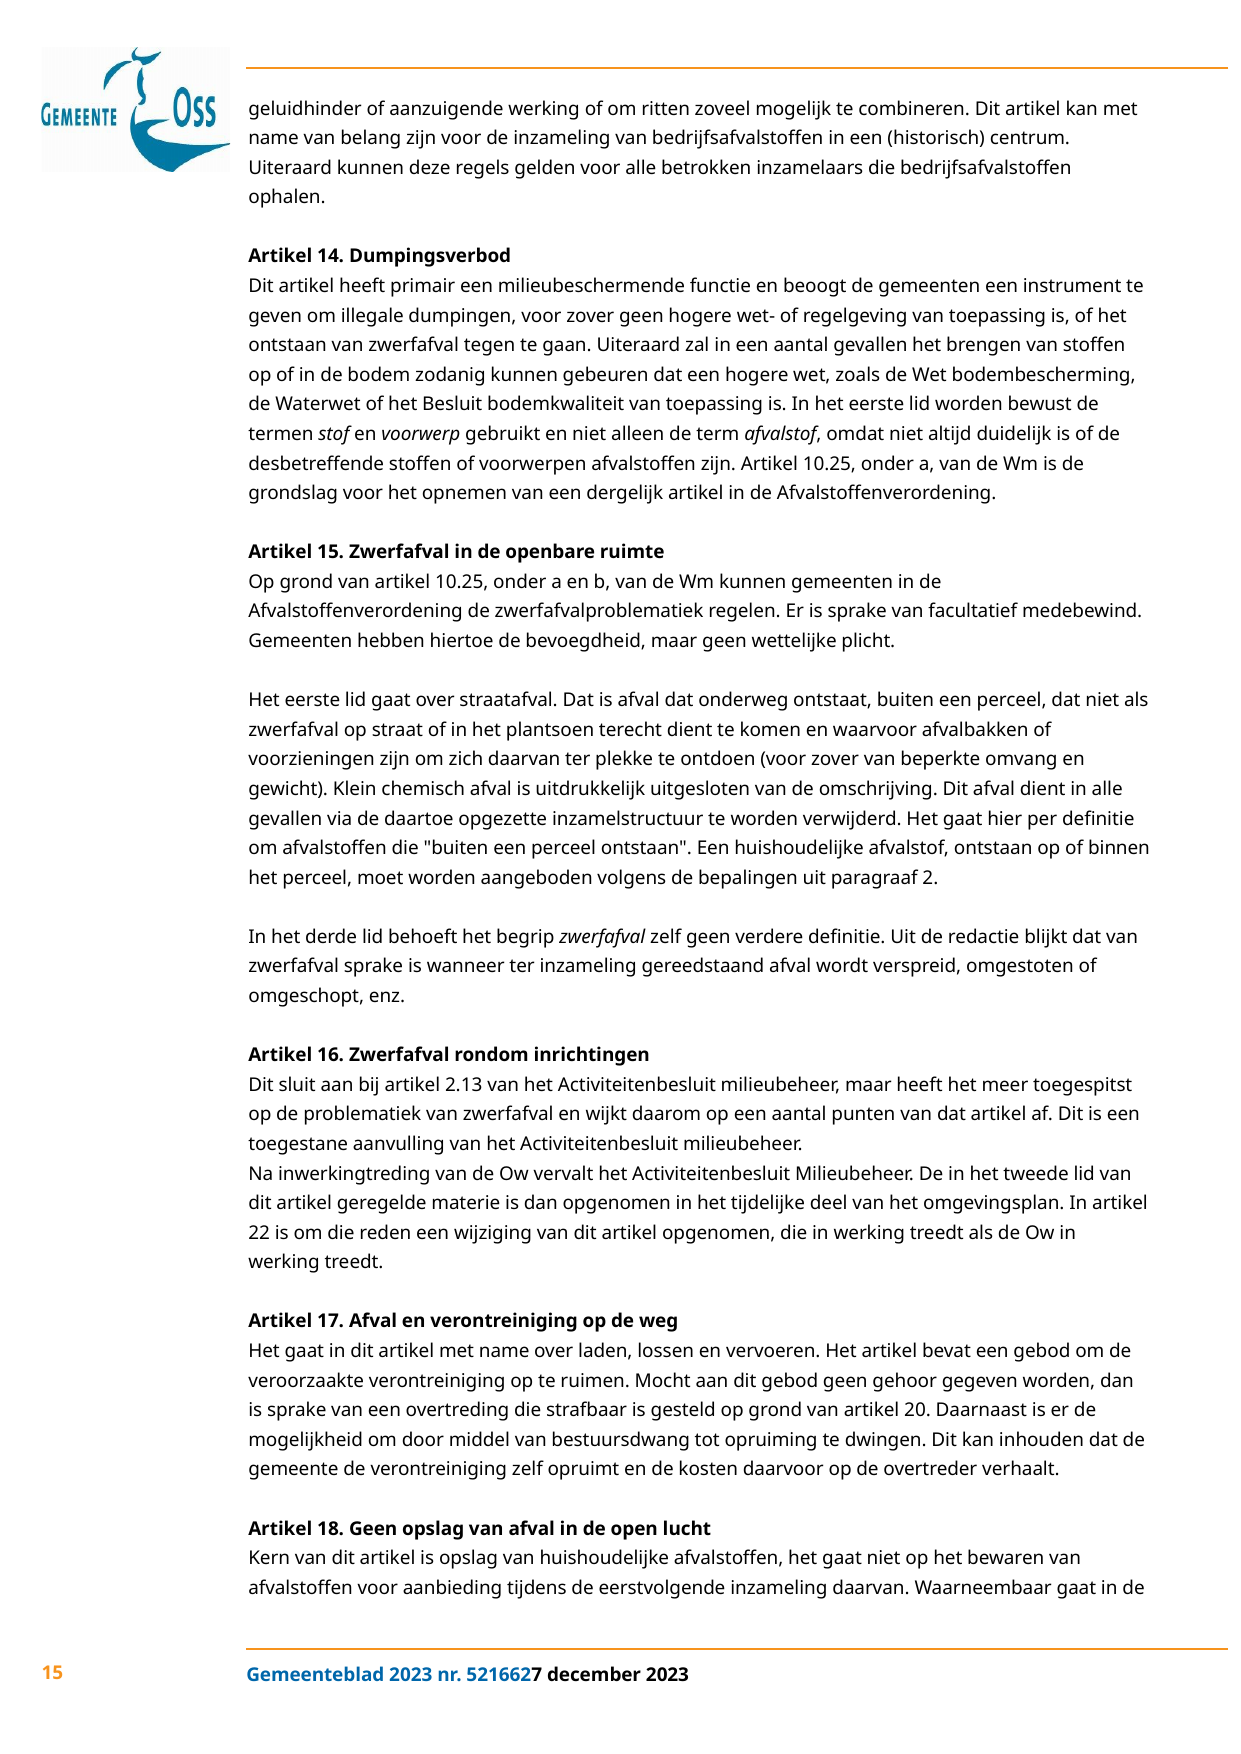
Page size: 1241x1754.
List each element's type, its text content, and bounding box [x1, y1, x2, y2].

text geluidhinder of aanzuigende werking of om ritten zoveel mogelijk te combineren. Dit artikel kan met name van belang zijn voor de inzameling van bedrijfsafvalstoffen in een (historisch) centrum. Uiteraard kunnen deze regels gelden voor alle betrokken inzamelaars die bedrijfsafvalstoffen ophalen. [248, 95, 1152, 209]
text Artikel 16. Zwerfafval rondom inrichtingen [248, 1041, 1152, 1067]
picture [41, 47, 231, 172]
text Na inwerkingtreding van de Ow vervalt het Activiteitenbesluit Milieubeheer. De in het tweede lid van dit artikel geregelde materie is dan opgenomen in het tijdelijke deel van het omgevingsplan. In artikel 22 is om die reden een wijziging van dit artikel opgenomen, die in werking treedt als de Ow in werking treedt. [248, 1160, 1152, 1274]
text Artikel 18. Geen opslag van afval in de open lucht [248, 1515, 1152, 1541]
text Dit artikel heeft primair een milieubeschermende functie en beoogt de gemeenten een instrument te geven om illegale dumpingen, voor zover geen hogere wet- of regelgeving van toepassing is, of het ontstaan van zwerfafval tegen te gaan. Uiteraard zal in een aantal gevallen het brengen van stoffen op of in de bodem zodanig kunnen gebeuren dat een hogere wet, zoals de Wet bodembescherming, de Waterwet of het Besluit bodemkwaliteit van toepassing is. In het eerste lid worden bewust de termen stof en voorwerp gebruikt en niet alleen de term afvalstof, omdat niet altijd duidelijk is of de desbetreffende stoffen of voorwerpen afvalstoffen zijn. Artikel 10.25, onder a, van de Wm is de grondslag voor het opnemen van een dergelijk artikel in de Afvalstoffenverordening. [248, 272, 1152, 505]
text Artikel 14. Dumpingsverbod [248, 243, 1152, 268]
text Kern van dit artikel is opslag van huishoudelijke afvalstoffen, het gaat niet op het bewaren van afvalstoffen voor aanbieding tijdens de eerstvolgende inzameling daarvan. Waarneembaar gaat in de [248, 1544, 1152, 1600]
text Op grond van artikel 10.25, onder a en b, van de Wm kunnen gemeenten in de Afvalstoffenverordening de zwerfafvalproblematiek regelen. Er is sprake van facultatief medebewind. Gemeenten hebben hiertoe de bevoegdheid, maar geen wettelijke plicht. [248, 568, 1152, 653]
text In het derde lid behoeft het begrip zwerfafval zelf geen verdere definitie. Uit de redactie blijkt dat van zwerfafval sprake is wanneer ter inzameling gereedstaand afval wordt verspreid, omgestoten of omgeschopt, enz. [248, 923, 1152, 1008]
text Het gaat in dit artikel met name over laden, lossen en vervoeren. Het artikel bevat een gebod om de veroorzaakte verontreiniging op te ruimen. Mocht aan dit gebod geen gehoor gegeven worden, dan is sprake van een overtreding die strafbaar is gesteld op grond van artikel 20. Daarnaast is er de mogelijkheid om door middel van bestuursdwang tot opruiming te dwingen. Dit kan inhouden dat de gemeente de verontreiniging zelf opruimt en de kosten daarvoor op de overtreder verhaalt. [248, 1337, 1152, 1481]
text Artikel 15. Zwerfafval in de openbare ruimte [248, 538, 1152, 564]
text Dit sluit aan bij artikel 2.13 van het Activiteitenbesluit milieubeheer, maar heeft het meer toegespitst op de problematiek van zwerfafval en wijkt daarom op een aantal punten van dat artikel af. Dit is een toegestane aanvulling van het Activiteitenbesluit milieubeheer. [248, 1071, 1152, 1156]
text Het eerste lid gaat over straatafval. Dat is afval dat onderweg ontstaat, buiten een perceel, dat niet als zwerfafval op straat of in het plantsoen terecht dient te komen en waarvoor afvalbakken of voorzieningen zijn om zich daarvan ter plekke te ontdoen (voor zover van beperkte omvang en gewicht). Klein chemisch afval is uitdrukkelijk uitgesloten van de omschrijving. Dit afval dient in alle gevallen via de daartoe opgezette inzamelstructuur te worden verwijderd. Het gaat hier per definitie om afvalstoffen die "buiten een perceel ontstaan". Een huishoudelijke afvalstof, ontstaan op of binnen het perceel, moet worden aangeboden volgens de bepalingen uit paragraaf 2. [248, 686, 1152, 890]
text Artikel 17. Afval en verontreiniging op de weg [248, 1308, 1152, 1333]
